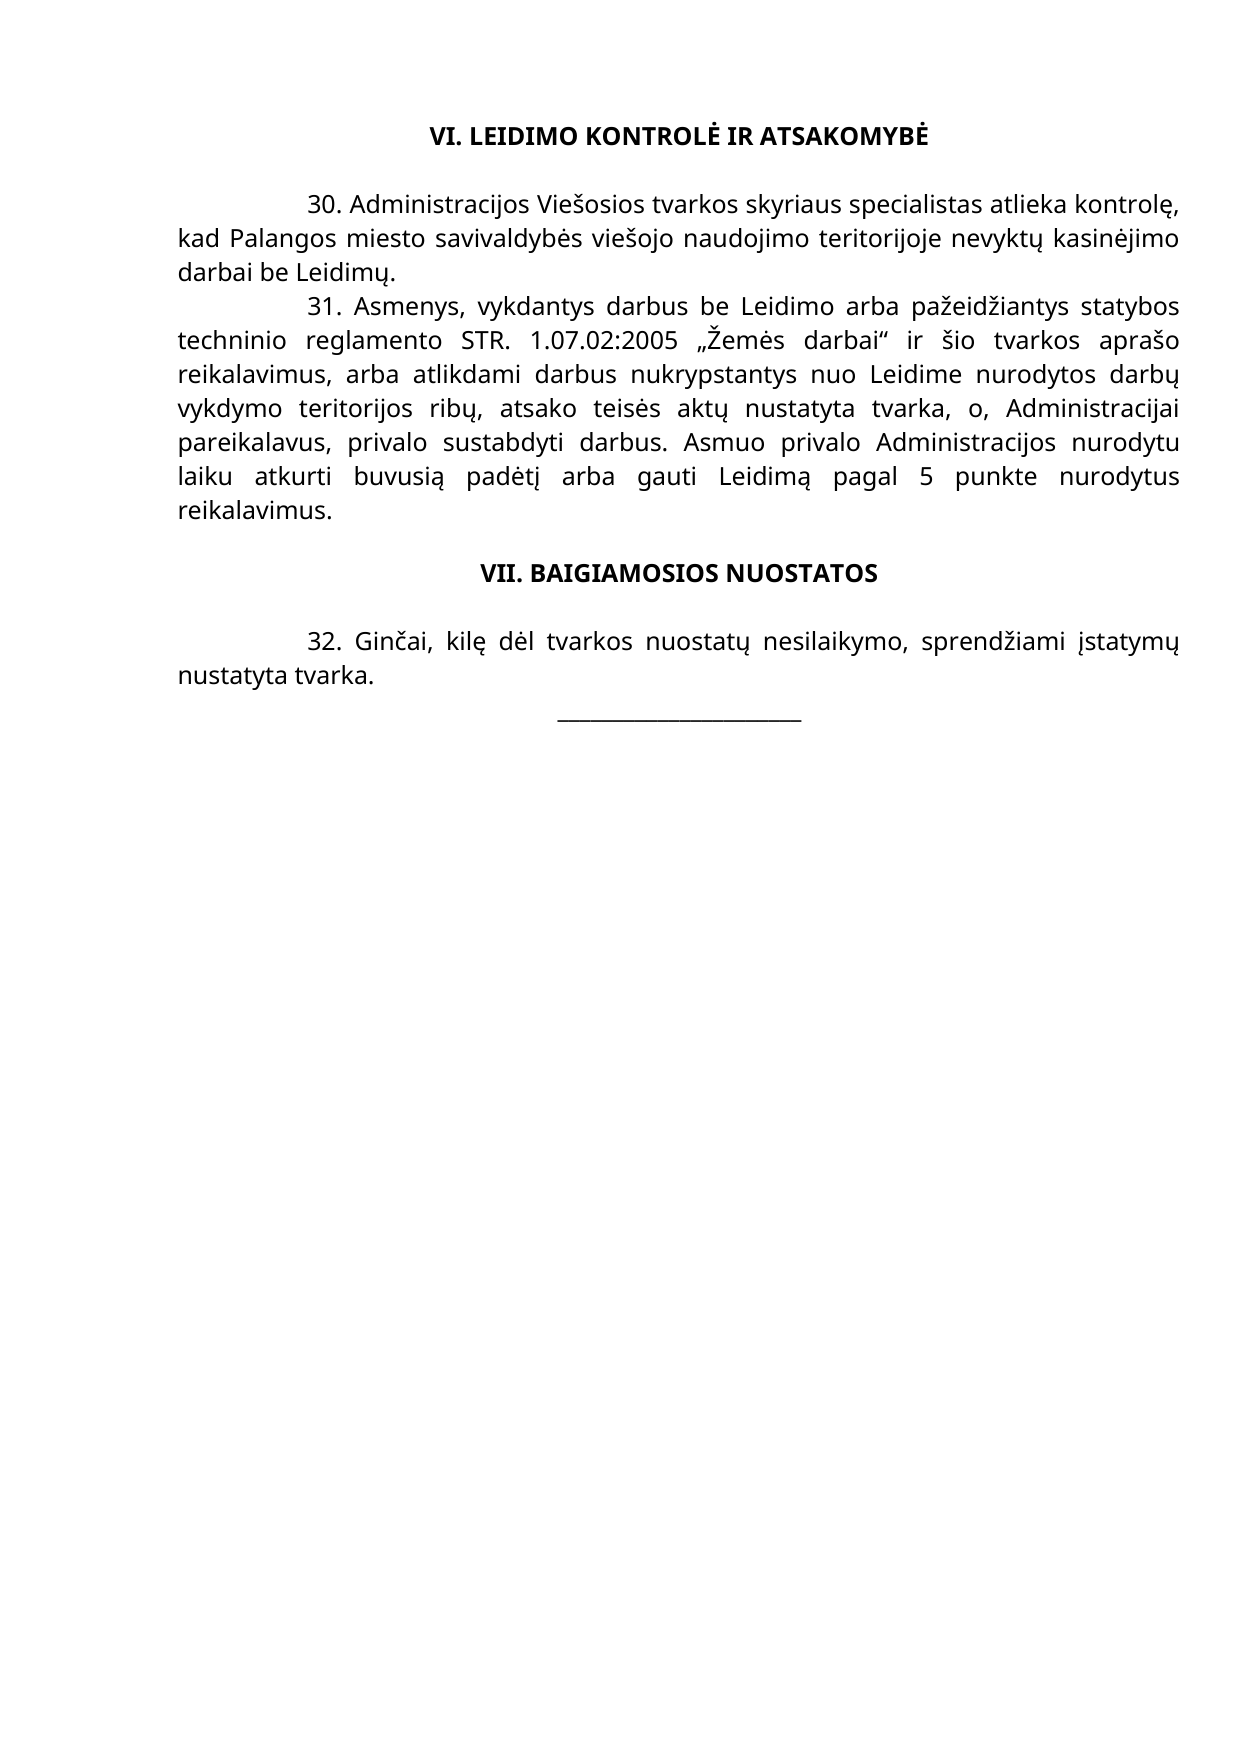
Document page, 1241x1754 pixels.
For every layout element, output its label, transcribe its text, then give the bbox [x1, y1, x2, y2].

text ______________________ [177, 692, 1181, 726]
text 30. Administracijos Viešosios tvarkos skyriaus specialistas atlieka kontrolę, kad Palangos miesto savivaldybės viešojo naudojimo teritorijoje nevyktų kasinėjimo darbai be Leidimų. [177, 186, 1181, 288]
text 32. Ginčai, kilę dėl tvarkos nuostatų nesilaikymo, sprendžiami įstatymų nustatyta tvarka. [177, 624, 1181, 692]
text VII. BAIGIAMOSIOS NUOSTATOS [177, 556, 1181, 590]
text 31. Asmenys, vykdantys darbus be Leidimo arba pažeidžiantys statybos techninio reglamento STR. 1.07.02:2005 „Žemės darbai“ ir šio tvarkos aprašo reikalavimus, arba atlikdami darbus nukrypstantys nuo Leidime nurodytos darbų vykdymo teritorijos ribų, atsako teisės aktų nustatyta tvarka, o, Administracijai pareikalavus, privalo sustabdyti darbus. Asmuo privalo Administracijos nurodytu laiku atkurti buvusią padėtį arba gauti Leidimą pagal 5 punkte nurodytus reikalavimus. [177, 288, 1181, 527]
text VI. LEIDIMO KONTROLĖ IR ATSAKOMYBĖ [177, 118, 1181, 152]
